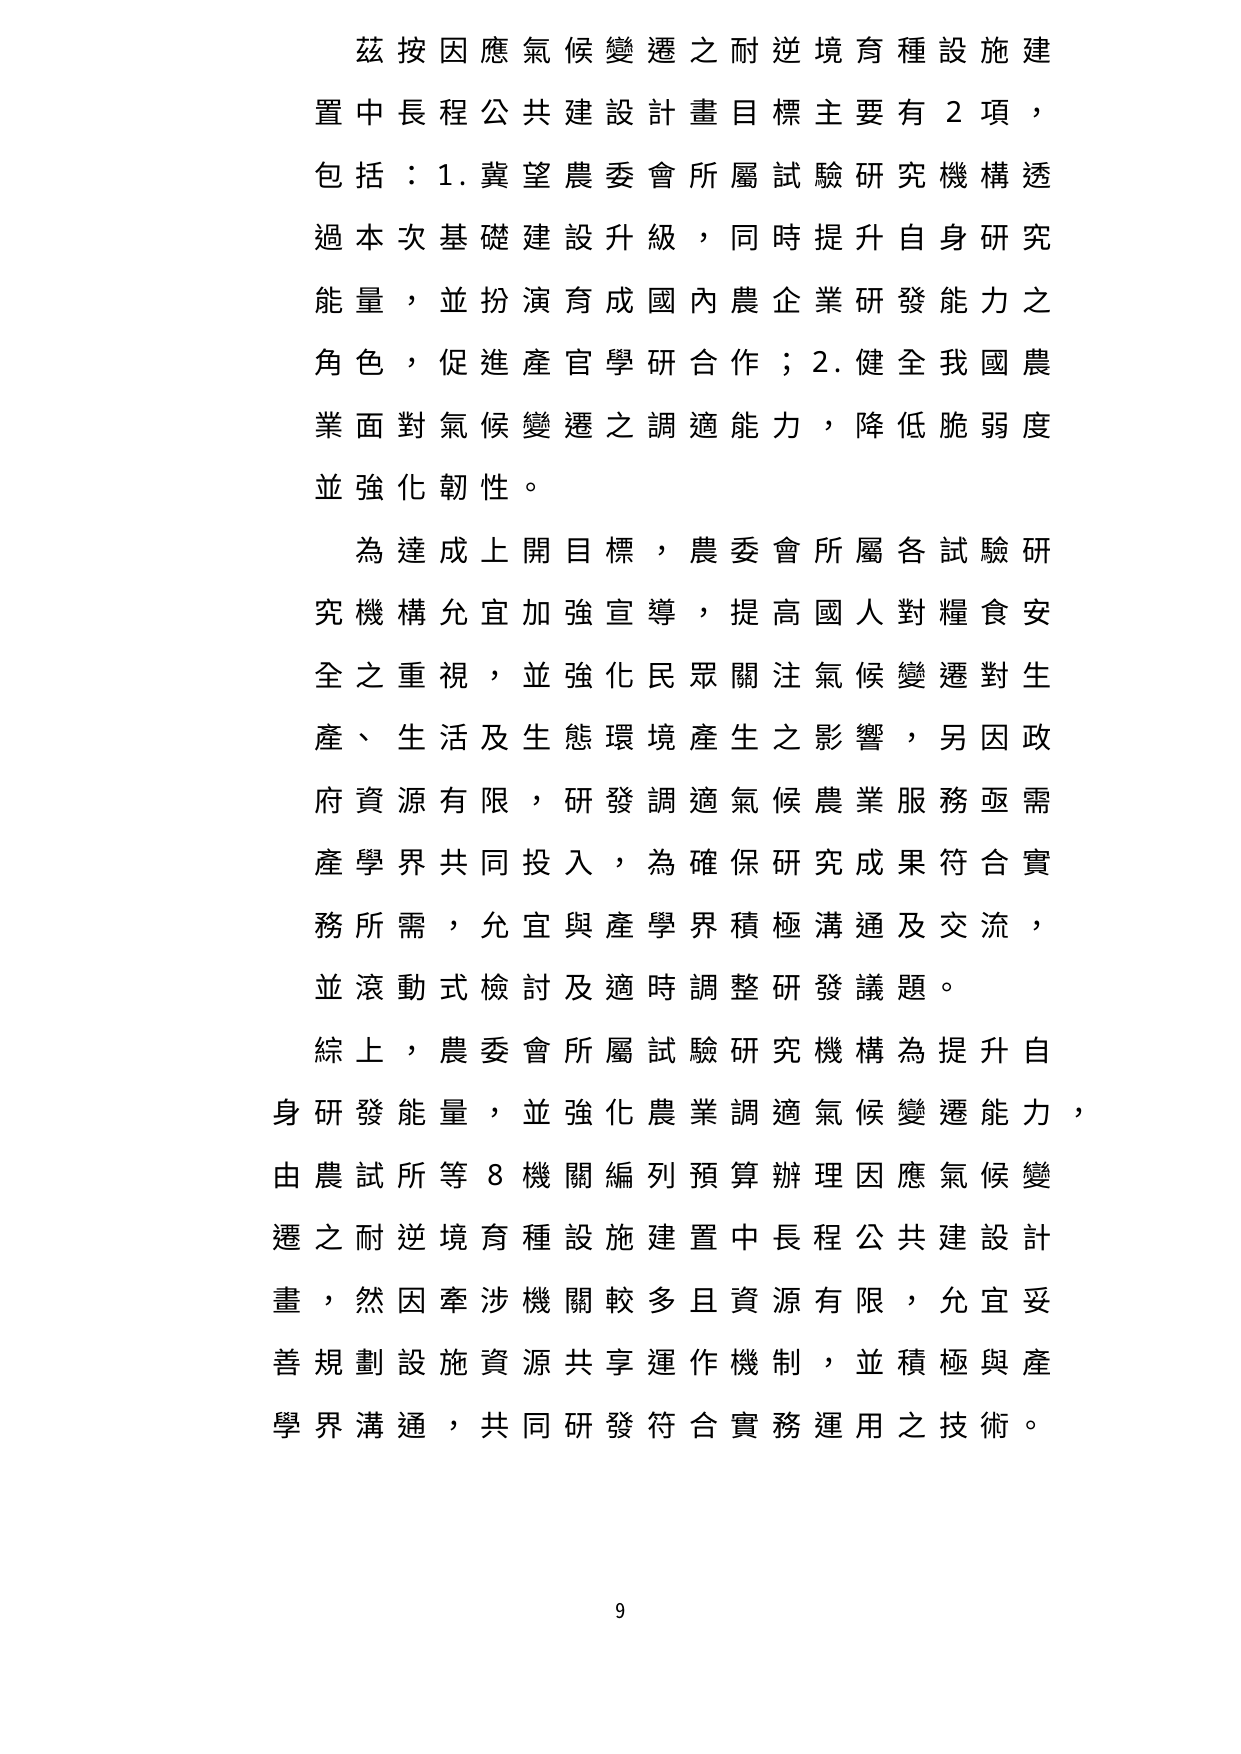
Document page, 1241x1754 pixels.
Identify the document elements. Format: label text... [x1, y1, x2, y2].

text 綜上，農委會所屬試驗研究機構為提升自身研發能量，並強化農業調適氣候變遷能力，由農試所等8機關編列預算辦理因應氣候變遷之耐逆境育種設施建置中長程公共建設計畫，然因牽涉機關較多且資源有限，允宜妥善規劃設施資源共享運作機制，並積極與產學界溝通，共同研發符合實務運用之技術。 [242, 1007, 1058, 1444]
text 為達成上開目標，農委會所屬各試驗研究機構允宜加強宣導，提高國人對糧食安全之重視，並強化民眾關注氣候變遷對生產、生活及生態環境產生之影響，另因政府資源有限，研發調適氣候農業服務亟需產學界共同投入，為確保研究成果符合實務所需，允宜與產學界積極溝通及交流，並滾動式檢討及適時調整研發議題。 [271, 507, 1058, 1007]
text 茲按因應氣候變遷之耐逆境育種設施建置中長程公共建設計畫目標主要有2項，包括：1.冀望農委會所屬試驗研究機構透過本次基礎建設升級，同時提升自身研究能量，並扮演育成國內農企業研發能力之角色，促進產官學研合作；2.健全我國農業面對氣候變遷之調適能力，降低脆弱度並強化韌性。 [271, 7, 1058, 507]
